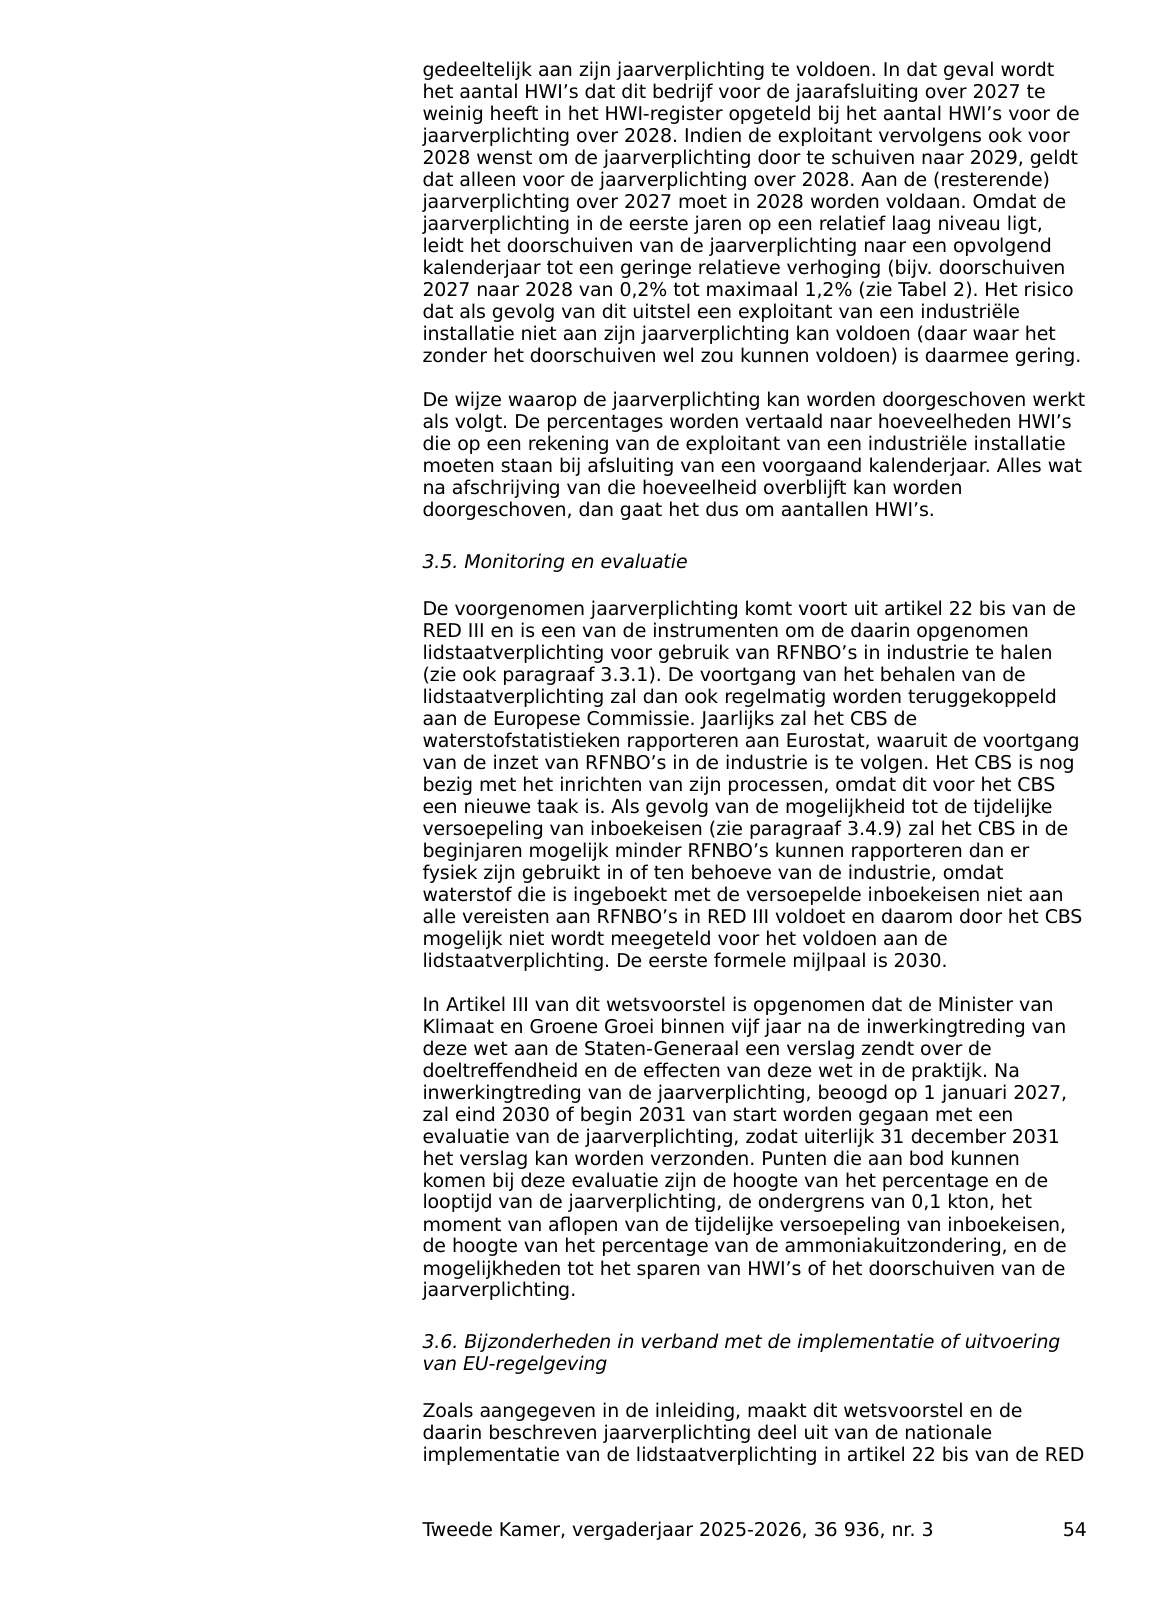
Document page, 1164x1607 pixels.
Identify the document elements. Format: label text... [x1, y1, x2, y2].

subtitle 3.6. Bijzonderheden in verband met de implementatie of uitvoering van EU-regelgeving [422, 1331, 1087, 1375]
text In Artikel III van dit wetsvoorstel is opgenomen dat de Minister van Klimaat en Groene Groei binnen vijf jaar na de inwerkingtreding van deze wet aan de Staten-Generaal een verslag zendt over de doeltreffendheid en de effecten van deze wet in de praktijk. Na inwerkingtreding van de jaarverplichting, beoogd op 1 januari 2027, zal eind 2030 of begin 2031 van start worden gegaan met een evaluatie van de jaarverplichting, zodat uiterlijk 31 december 2031 het verslag kan worden verzonden. Punten die aan bod kunnen komen bij deze evaluatie zijn de hoogte van het percentage en de looptijd van de jaarverplichting, de ondergrens van 0,1 kton, het moment van aflopen van de tijdelijke versoepeling van inboekeisen, de hoogte van het percentage van de ammoniakuitzondering, en de mogelijkheden tot het sparen van HWI’s of het doorschuiven van de jaarverplichting. [422, 994, 1087, 1301]
subtitle 3.5. Monitoring en evaluatie [422, 551, 1087, 573]
text Zoals aangegeven in de inleiding, maakt dit wetsvoorstel en de daarin beschreven jaarverplichting deel uit van de nationale implementatie van de lidstaatverplichting in artikel 22 bis van de RED [422, 1400, 1087, 1466]
text De voorgenomen jaarverplichting komt voort uit artikel 22 bis van de RED III en is een van de instrumenten om de daarin opgenomen lidstaatverplichting voor gebruik van RFNBO’s in industrie te halen (zie ook paragraaf 3.3.1). De voortgang van het behalen van de lidstaatverplichting zal dan ook regelmatig worden teruggekoppeld aan de Europese Commissie. Jaarlijks zal het CBS de waterstofstatistieken rapporteren aan Eurostat, waaruit de voortgang van de inzet van RFNBO’s in de industrie is te volgen. Het CBS is nog bezig met het inrichten van zijn processen, omdat dit voor het CBS een nieuwe taak is. Als gevolg van de mogelijkheid tot de tijdelijke versoepeling van inboekeisen (zie paragraaf 3.4.9) zal het CBS in de beginjaren mogelijk minder RFNBO’s kunnen rapporteren dan er fysiek zijn gebruikt in of ten behoeve van de industrie, omdat waterstof die is ingeboekt met de versoepelde inboekeisen niet aan alle vereisten aan RFNBO’s in RED III voldoet en daarom door het CBS mogelijk niet wordt meegeteld voor het voldoen aan de lidstaatverplichting. De eerste formele mijlpaal is 2030. [422, 598, 1087, 971]
text gedeeltelijk aan zijn jaarverplichting te voldoen. In dat geval wordt het aantal HWI’s dat dit bedrijf voor de jaarafsluiting over 2027 te weinig heeft in het HWI-register opgeteld bij het aantal HWI’s voor de jaarverplichting over 2028. Indien de exploitant vervolgens ook voor 2028 wenst om de jaarverplichting door te schuiven naar 2029, geldt dat alleen voor de jaarverplichting over 2028. Aan de (resterende) jaarverplichting over 2027 moet in 2028 worden voldaan. Omdat de jaarverplichting in de eerste jaren op een relatief laag niveau ligt, leidt het doorschuiven van de jaarverplichting naar een opvolgend kalenderjaar tot een geringe relatieve verhoging (bijv. doorschuiven 2027 naar 2028 van 0,2% tot maximaal 1,2% (zie Tabel 2). Het risico dat als gevolg van dit uitstel een exploitant van een industriële installatie niet aan zijn jaarverplichting kan voldoen (daar waar het zonder het doorschuiven wel zou kunnen voldoen) is daarmee gering. [422, 59, 1087, 367]
text De wijze waarop de jaarverplichting kan worden doorgeschoven werkt als volgt. De percentages worden vertaald naar hoeveelheden HWI’s die op een rekening van de exploitant van een industriële installatie moeten staan bij afsluiting van een voorgaand kalenderjaar. Alles wat na afschrijving van die hoeveelheid overblijft kan worden doorgeschoven, dan gaat het dus om aantallen HWI’s. [422, 389, 1087, 521]
